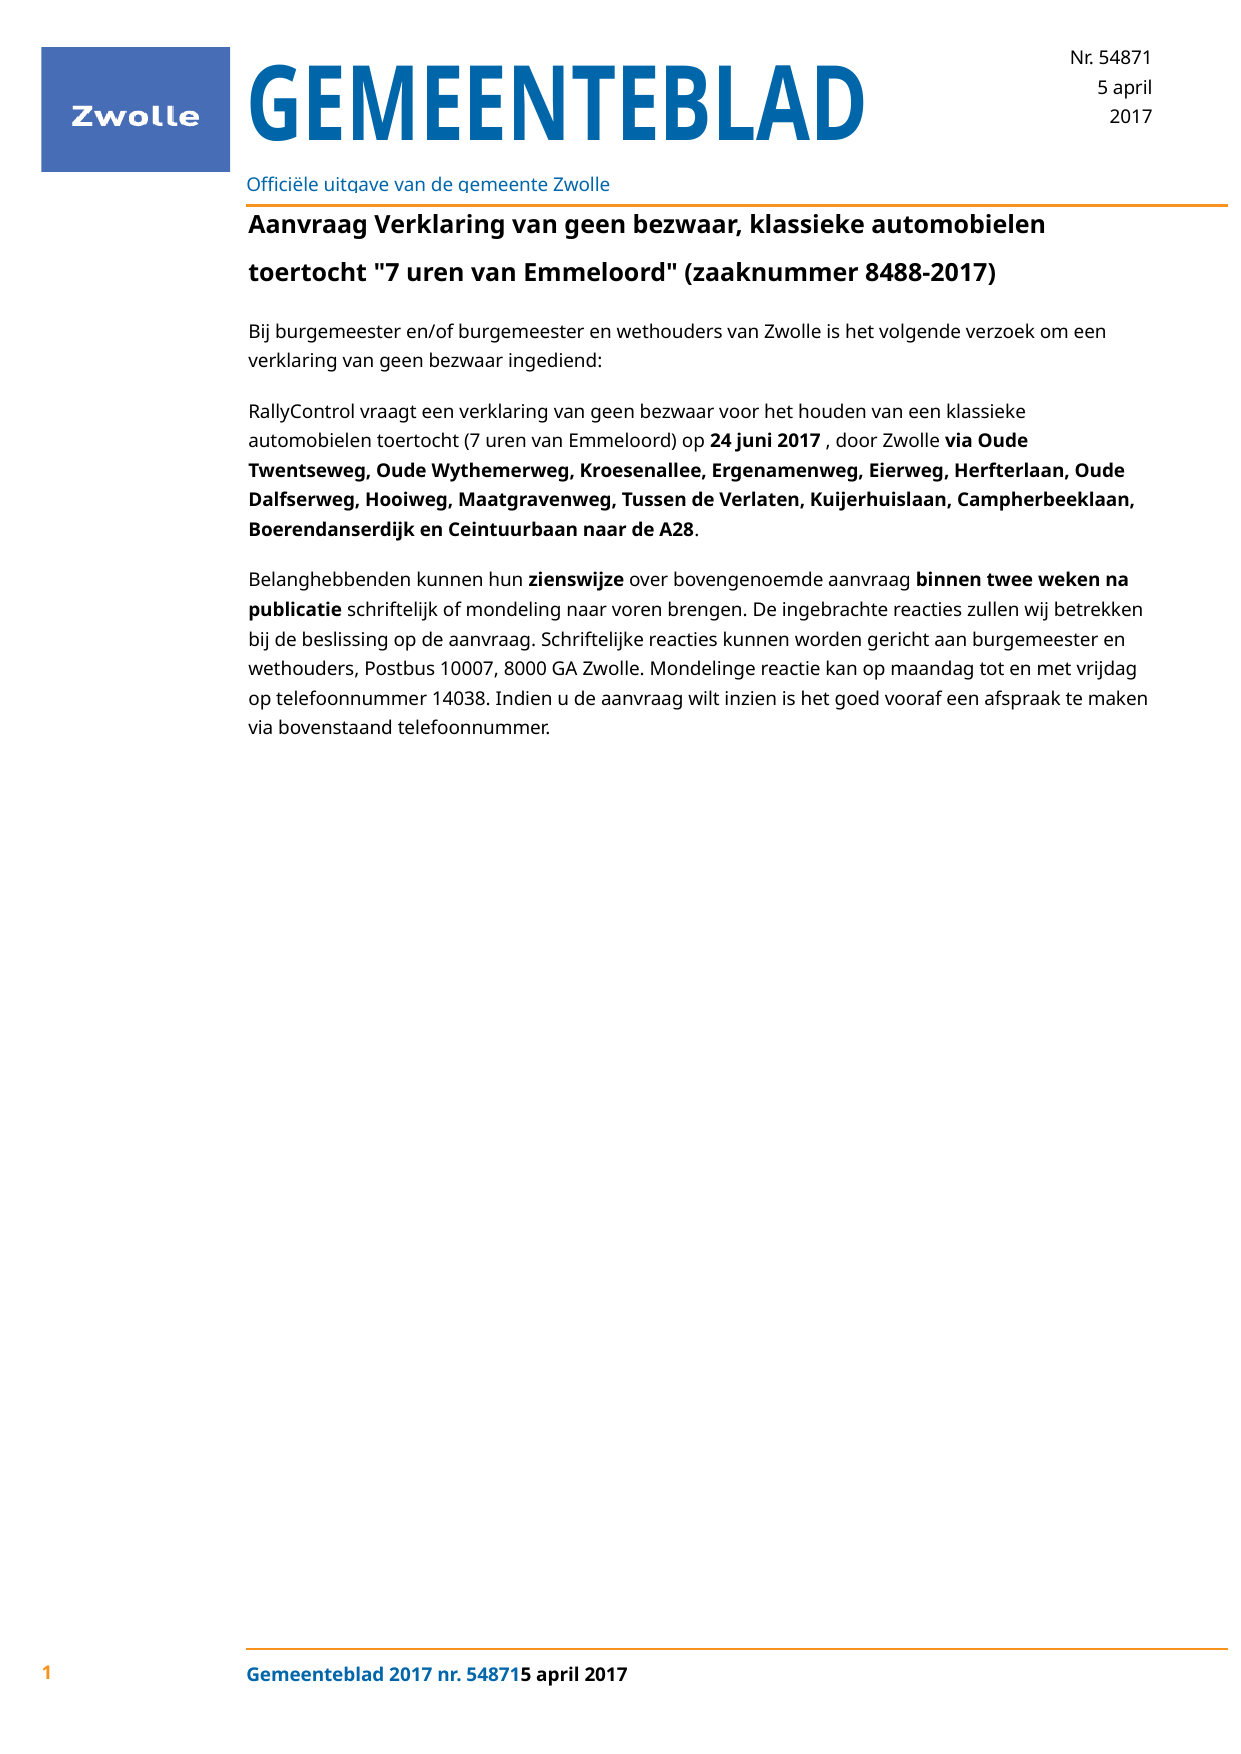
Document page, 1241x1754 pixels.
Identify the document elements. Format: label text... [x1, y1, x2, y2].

text Aanvraag Verklaring van geen bezwaar, klassieke automobielen toertocht "7 uren van Emmeloord" (zaaknummer 8488-2017) [248, 207, 1152, 288]
picture [41, 47, 231, 172]
text RallyControl vraagt een verklaring van geen bezwaar voor het houden van een klassieke automobielen toertocht (7 uren van Emmeloord) op 24 juni 2017 , door Zwolle via Oude Twentseweg, Oude Wythemerweg, Kroesenallee, Ergenamenweg, Eierweg, Herfterlaan, Oude Dalfserweg, Hooiweg, Maatgravenweg, Tussen de Verlaten, Kuijerhuislaan, Campherbeeklaan, Boerendanserdijk en Ceintuurbaan naar de A28. [248, 398, 1152, 542]
text Bij burgemeester en/of burgemeester en wethouders van Zwolle is het volgende verzoek om een verklaring van geen bezwaar ingediend: [248, 318, 1152, 373]
text Belanghebbenden kunnen hun zienswijze over bovengenoemde aanvraag binnen twee weken na publicatie schriftelijk of mondeling naar voren brengen. De ingebrachte reacties zullen wij betrekken bij de beslissing op de aanvraag. Schriftelijke reacties kunnen worden gericht aan burgemeester en wethouders, Postbus 10007, 8000 GA Zwolle. Mondelinge reactie kan op maandag tot en met vrijdag op telefoonnummer 14038. Indien u de aanvraag wilt inzien is het goed vooraf een afspraak te maken via bovenstaand telefoonnummer. [248, 567, 1152, 740]
